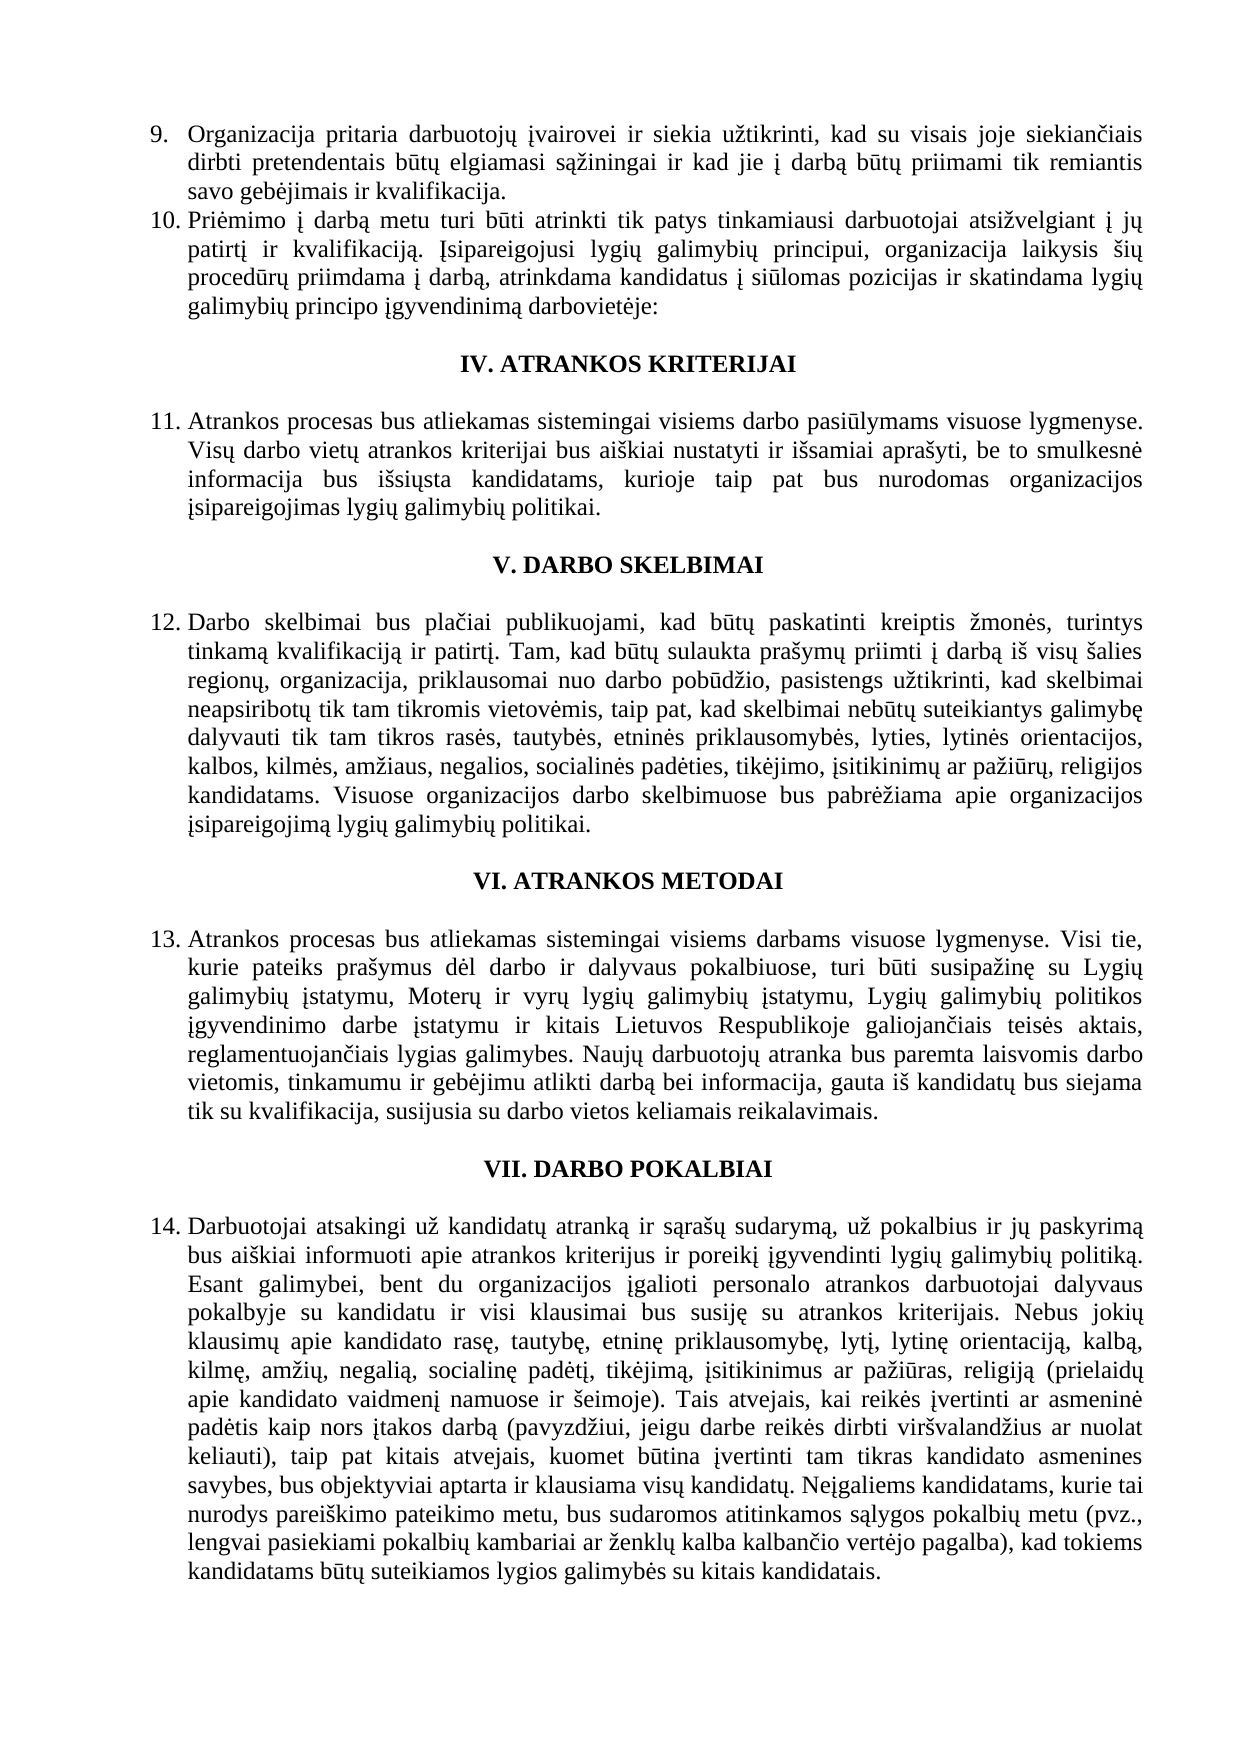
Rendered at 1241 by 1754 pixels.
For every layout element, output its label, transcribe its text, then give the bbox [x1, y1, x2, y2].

text VI. ATRANKOS METODAI [112, 866, 1144, 895]
text 11. Atrankos procesas bus atliekamas sistemingai visiems darbo pasiūlymams visuose lygmenyse. Visų darbo vietų atrankos kriterijai bus aiškiai nustatyti ir išsamiai aprašyti, be to smulkesnė informacija bus išsiųsta kandidatams, kurioje taip pat bus nurodomas organizacijos įsipareigojimas lygių galimybių politikai. [150, 406, 1144, 521]
text IV. ATRANKOS KRITERIJAI [112, 349, 1144, 377]
text 14. Darbuotojai atsakingi už kandidatų atranką ir sąrašų sudarymą, už pokalbius ir jų paskyrimą bus aiškiai informuoti apie atrankos kriterijus ir poreikį įgyvendinti lygių galimybių politiką. Esant galimybei, bent du organizacijos įgalioti personalo atrankos darbuotojai dalyvaus pokalbyje su kandidatu ir visi klausimai bus susiję su atrankos kriterijais. Nebus jokių klausimų apie kandidato rasę, tautybę, etninę priklausomybę, lytį, lytinę orientaciją, kalbą, kilmę, amžių, negalią, socialinę padėtį, tikėjimą, įsitikinimus ar pažiūras, religiją (prielaidų apie kandidato vaidmenį namuose ir šeimoje). Tais atvejais, kai reikės įvertinti ar asmeninė padėtis kaip nors įtakos darbą (pavyzdžiui, jeigu darbe reikės dirbti viršvalandžius ar nuolat keliauti), taip pat kitais atvejais, kuomet būtina įvertinti tam tikras kandidato asmenines savybes, bus objektyviai aptarta ir klausiama visų kandidatų. Neįgaliems kandidatams, kurie tai nurodys pareiškimo pateikimo metu, bus sudaromos atitinkamos sąlygos pokalbių metu (pvz., lengvai pasiekiami pokalbių kambariai ar ženklų kalba kalbančio vertėjo pagalba), kad tokiems kandidatams būtų suteikiamos lygios galimybės su kitais kandidatais. [150, 1211, 1144, 1585]
text 13. Atrankos procesas bus atliekamas sistemingai visiems darbams visuose lygmenyse. Visi tie, kurie pateiks prašymus dėl darbo ir dalyvaus pokalbiuose, turi būti susipažinę su Lygių galimybių įstatymu, Moterų ir vyrų lygių galimybių įstatymu, Lygių galimybių politikos įgyvendinimo darbe įstatymu ir kitais Lietuvos Respublikoje galiojančiais teisės aktais, reglamentuojančiais lygias galimybes. Naujų darbuotojų atranka bus paremta laisvomis darbo vietomis, tinkamumu ir gebėjimu atlikti darbą bei informacija, gauta iš kandidatų bus siejama tik su kvalifikacija, susijusia su darbo vietos keliamais reikalavimais. [150, 924, 1144, 1125]
text V. DARBO SKELBIMAI [112, 550, 1144, 579]
text VII. DARBO POKALBIAI [112, 1154, 1144, 1182]
text 12. Darbo skelbimai bus plačiai publikuojami, kad būtų paskatinti kreiptis žmonės, turintys tinkamą kvalifikaciją ir patirtį. Tam, kad būtų sulaukta prašymų priimti į darbą iš visų šalies regionų, organizacija, priklausomai nuo darbo pobūdžio, pasistengs užtikrinti, kad skelbimai neapsiribotų tik tam tikromis vietovėmis, taip pat, kad skelbimai nebūtų suteikiantys galimybę dalyvauti tik tam tikros rasės, tautybės, etninės priklausomybės, lyties, lytinės orientacijos, kalbos, kilmės, amžiaus, negalios, socialinės padėties, tikėjimo, įsitikinimų ar pažiūrų, religijos kandidatams. Visuose organizacijos darbo skelbimuose bus pabrėžiama apie organizacijos įsipareigojimą lygių galimybių politikai. [150, 607, 1144, 837]
text 10. Priėmimo į darbą metu turi būti atrinkti tik patys tinkamiausi darbuotojai atsižvelgiant į jų patirtį ir kvalifikaciją. Įsipareigojusi lygių galimybių principui, organizacija laikysis šių procedūrų priimdama į darbą, atrinkdama kandidatus į siūlomas pozicijas ir skatindama lygių galimybių principo įgyvendinimą darbovietėje: [150, 205, 1144, 320]
text 9. Organizacija pritaria darbuotojų įvairovei ir siekia užtikrinti, kad su visais joje siekiančiais dirbti pretendentais būtų elgiamasi sąžiningai ir kad jie į darbą būtų priimami tik remiantis savo gebėjimais ir kvalifikacija. [150, 119, 1144, 205]
